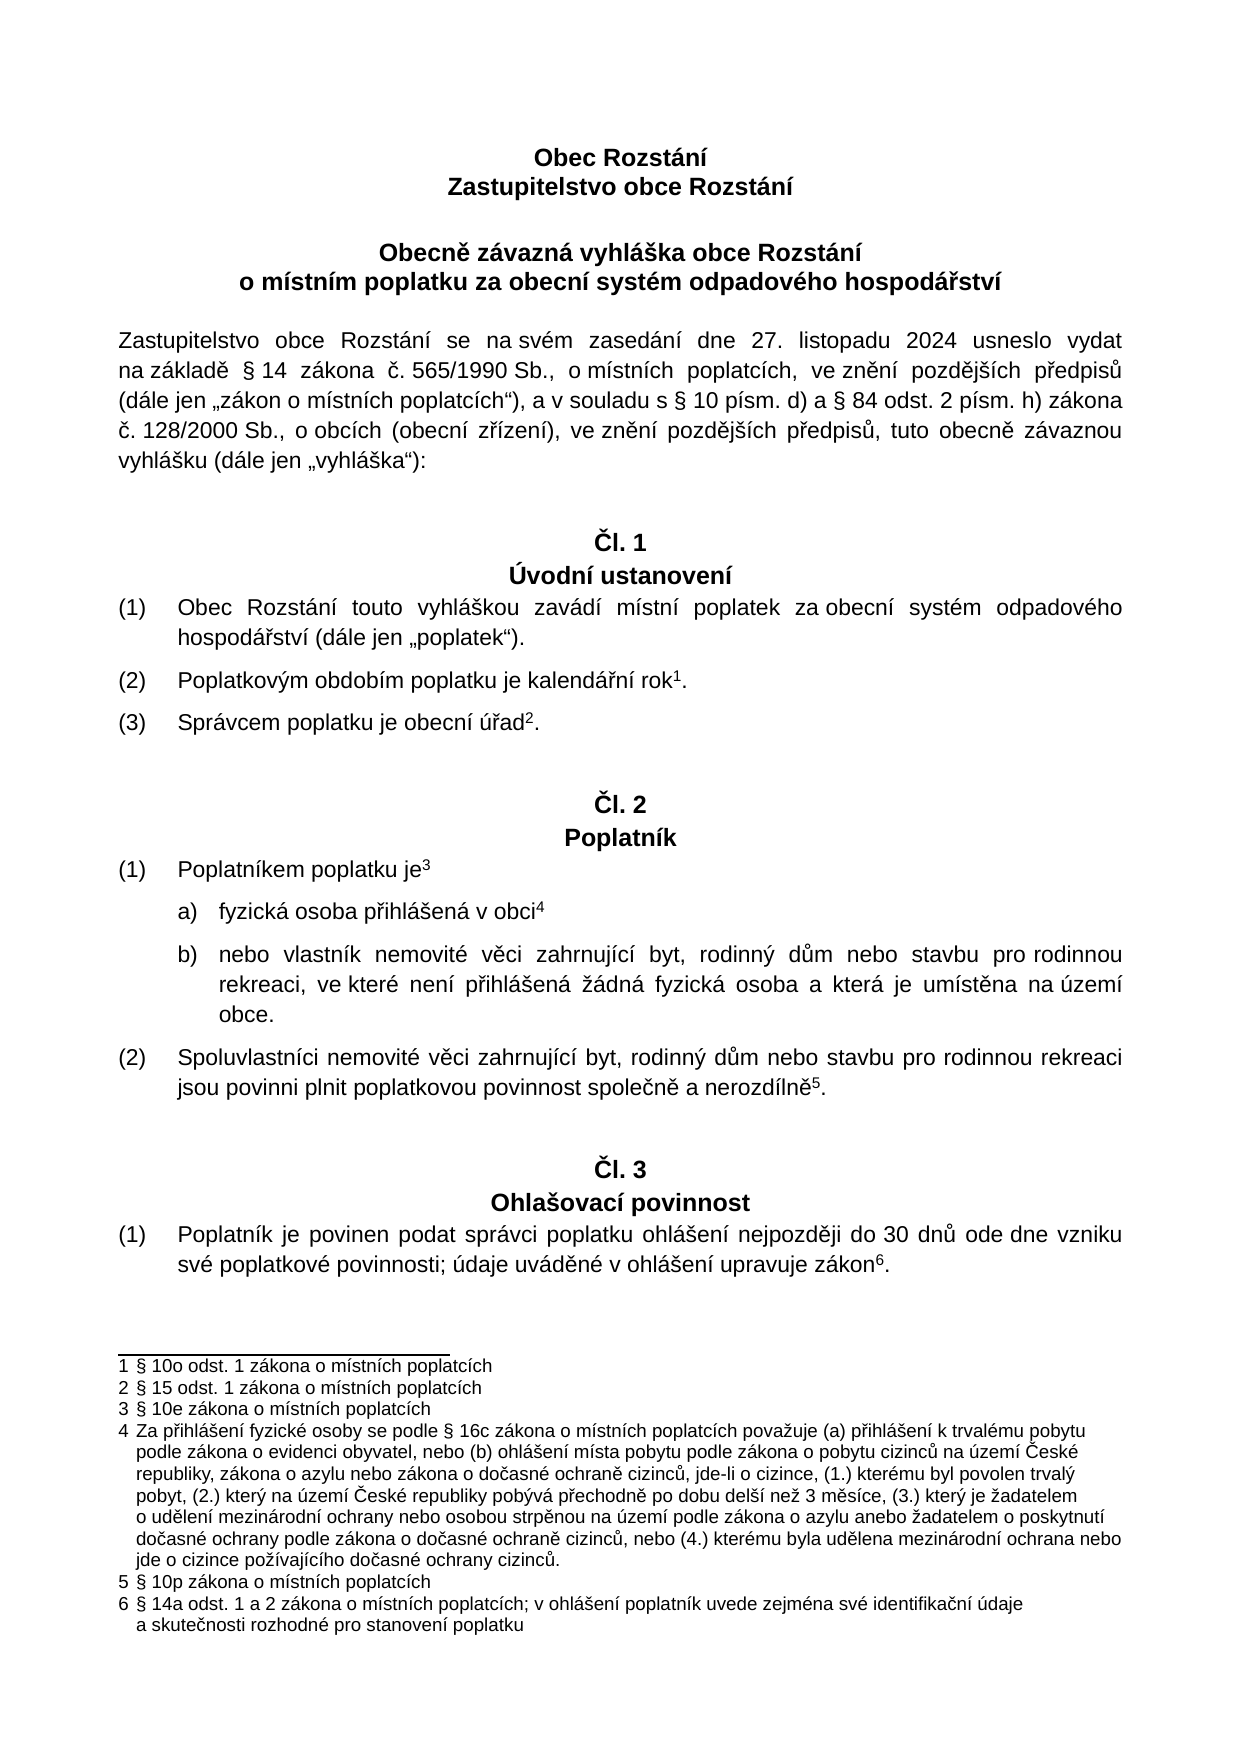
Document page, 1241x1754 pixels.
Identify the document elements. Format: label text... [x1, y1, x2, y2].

subtitle Čl. 2 Poplatník [118, 789, 1122, 851]
list Obec Rozstání touto vyhláškou zavádí místní poplatek za obecní systém odpadového hospodářství (dále jen „poplatek“). [118, 594, 1122, 650]
text Obec Rozstání Zastupitelstvo obce Rozstání [118, 143, 1122, 201]
list § 14a odst. 1 a 2 zákona o místních poplatcích; v ohlášení poplatník uvede zejména své identifikační údaje a skutečnosti rozhodné pro stanovení poplatku [118, 1592, 1122, 1635]
list § 15 odst. 1 zákona o místních poplatcích [118, 1377, 1122, 1398]
list § 10p zákona o místních poplatcích [118, 1571, 1122, 1592]
subtitle Obecně závazná vyhláška obce Rozstání o místním poplatku za obecní systém odpadového hospodářství [118, 238, 1122, 295]
list Za přihlášení fyzické osoby se podle § 16c zákona o místních poplatcích považuje (a) přihlášení k trvalému pobytu podle zákona o evidenci obyvatel, nebo (b) ohlášení místa pobytu podle zákona o pobytu cizinců na území České republiky, zákona o azylu nebo zákona o dočasné ochraně cizinců, jde-li o cizince, (1.) kterému byl povolen trvalý pobyt, (2.) který na území České republiky pobývá přechodně po dobu delší než 3 měsíce, (3.) který je žadatelem o udělení mezinárodní ochrany nebo osobou strpěnou na území podle zákona o azylu anebo žadatelem o poskytnutí dočasné ochrany podle zákona o dočasné ochraně cizinců, nebo (4.) kterému byla udělena mezinárodní ochrana nebo jde o cizince požívajícího dočasné ochrany cizinců. [118, 1420, 1122, 1571]
list Poplatníkem poplatku je [118, 856, 1122, 882]
list Správcem poplatku je obecní úřad. [118, 709, 1122, 736]
list Poplatník je povinen podat správci poplatku ohlášení nejpozději do 30 dnů ode dne vzniku své poplatkové povinnosti; údaje uváděné v ohlášení upravuje zákon. [118, 1221, 1122, 1277]
list Spoluvlastníci nemovité věci zahrnující byt, rodinný dům nebo stavbu pro rodinnou rekreaci jsou povinni plnit poplatkovou povinnost společně a nerozdílně. [118, 1044, 1122, 1101]
list § 10e zákona o místních poplatcích [118, 1398, 1122, 1420]
subtitle Čl. 1 Úvodní ustanovení [118, 528, 1122, 589]
subtitle Čl. 3 Ohlašovací povinnost [118, 1154, 1122, 1216]
list Poplatkovým obdobím poplatku je kalendářní rok. [118, 667, 1122, 693]
list fyzická osoba přihlášená v obci [177, 898, 1122, 925]
list § 10o odst. 1 zákona o místních poplatcích [118, 1355, 1122, 1377]
list nebo vlastník nemovité věci zahrnující byt, rodinný dům nebo stavbu pro rodinnou rekreaci, ve které není přihlášená žádná fyzická osoba a která je umístěna na území obce. [177, 941, 1122, 1028]
text Zastupitelstvo obce Rozstání se na svém zasedání dne 27. listopadu 2024 usneslo vydat na základě § 14 zákona č. 565/1990 Sb., o místních poplatcích, ve znění pozdějších předpisů (dále jen „zákon o místních poplatcích“), a v souladu s § 10 písm. d) a § 84 odst. 2 písm. h) zákona č. 128/2000 Sb., o obcích (obecní zřízení), ve znění pozdějších předpisů, tuto obecně závaznou vyhlášku (dále jen „vyhláška“): [118, 327, 1122, 474]
